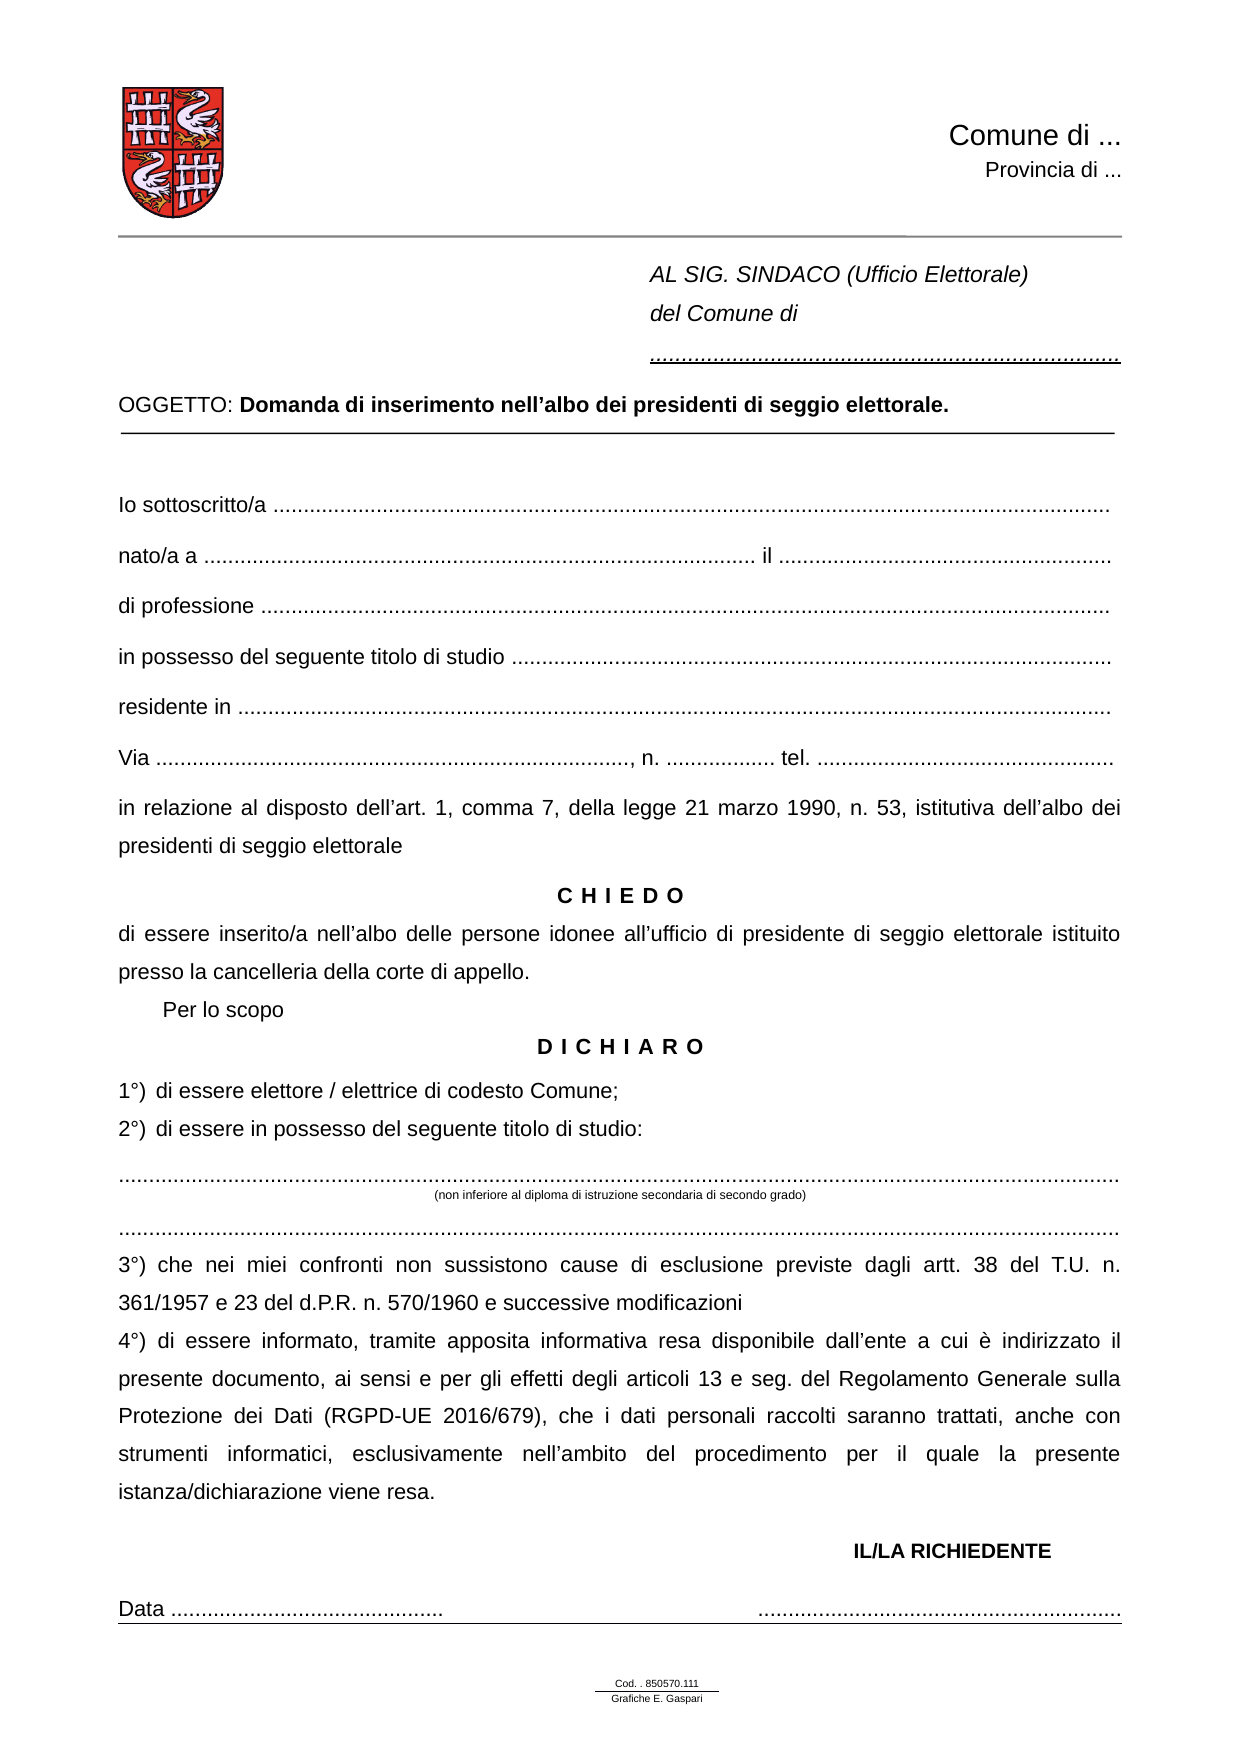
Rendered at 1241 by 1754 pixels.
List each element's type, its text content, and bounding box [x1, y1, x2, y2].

text Comune di ... [224, 118, 1122, 152]
list del Comune di [650, 300, 1122, 326]
picture [122, 87, 224, 219]
text in relazione al disposto dell’art. 1, comma 7, della legge 21 marzo 1990, n. 53, istitutiva dell’albo dei presidenti di seggio elettorale [118, 795, 1122, 858]
text ..................................................................................................................................................................... [118, 1214, 1122, 1239]
text 3°) che nei miei confronti non sussistono cause di esclusione previste dagli artt. 38 del T.U. n. 361/1957 e 23 del d.P.R. n. 570/1960 e successive modificazioni [118, 1252, 1122, 1315]
list Io sottoscritto/a .......................................................................................................................................... [118, 429, 1122, 518]
text Data ............................................. ............................................................ [118, 1596, 1122, 1623]
list di professione ............................................................................................................................................ [118, 593, 1122, 618]
text CHIEDO [118, 883, 1122, 908]
list di essere elettore / elettrice di codesto Comune; [118, 1078, 1122, 1103]
subtitle IL/LA RICHIEDENTE [768, 1539, 1122, 1563]
list AL SIG. SINDACO (Ufficio Elettorale) [650, 261, 1122, 287]
list .......................................................................... [650, 339, 1122, 366]
subtitle DICHIARO [118, 1034, 1122, 1059]
list in possesso del seguente titolo di studio ................................................................................................... [118, 644, 1122, 669]
text di essere inserito/a nell’albo delle persone idonee all’ufficio di presidente di seggio elettorale istituito presso la cancelleria della corte di appello. [118, 921, 1122, 984]
text (non inferiore al diploma di istruzione secondaria di secondo grado) [118, 1187, 1122, 1202]
text Per lo scopo [118, 996, 1122, 1022]
list di essere in possesso del seguente titolo di studio: [118, 1116, 1122, 1141]
text 4°) di essere informato, tramite apposita informativa resa disponibile dall’ente a cui è indirizzato il presente documento, ai sensi e per gli effetti degli articoli 13 e seg. del Regolamento Generale sulla Protezione dei Dati (RGPD-UE 2016/679), che i dati personali raccolti saranno trattati, anche con strumenti informatici, esclusivamente nell’ambito del procedimento per il quale la presente istanza/dichiarazione viene resa. [118, 1328, 1122, 1504]
list nato/a a ........................................................................................... il ....................................................... [118, 543, 1122, 568]
text Provincia di ... [224, 157, 1122, 182]
list OGGETTO: Domanda di inserimento nell’albo dei presidenti di seggio elettorale. [118, 392, 1122, 417]
text ..................................................................................................................................................................... [118, 1162, 1122, 1187]
list residente in ................................................................................................................................................ [118, 694, 1122, 719]
list Via .............................................................................., n. .................. tel. ................................................. [118, 744, 1122, 770]
